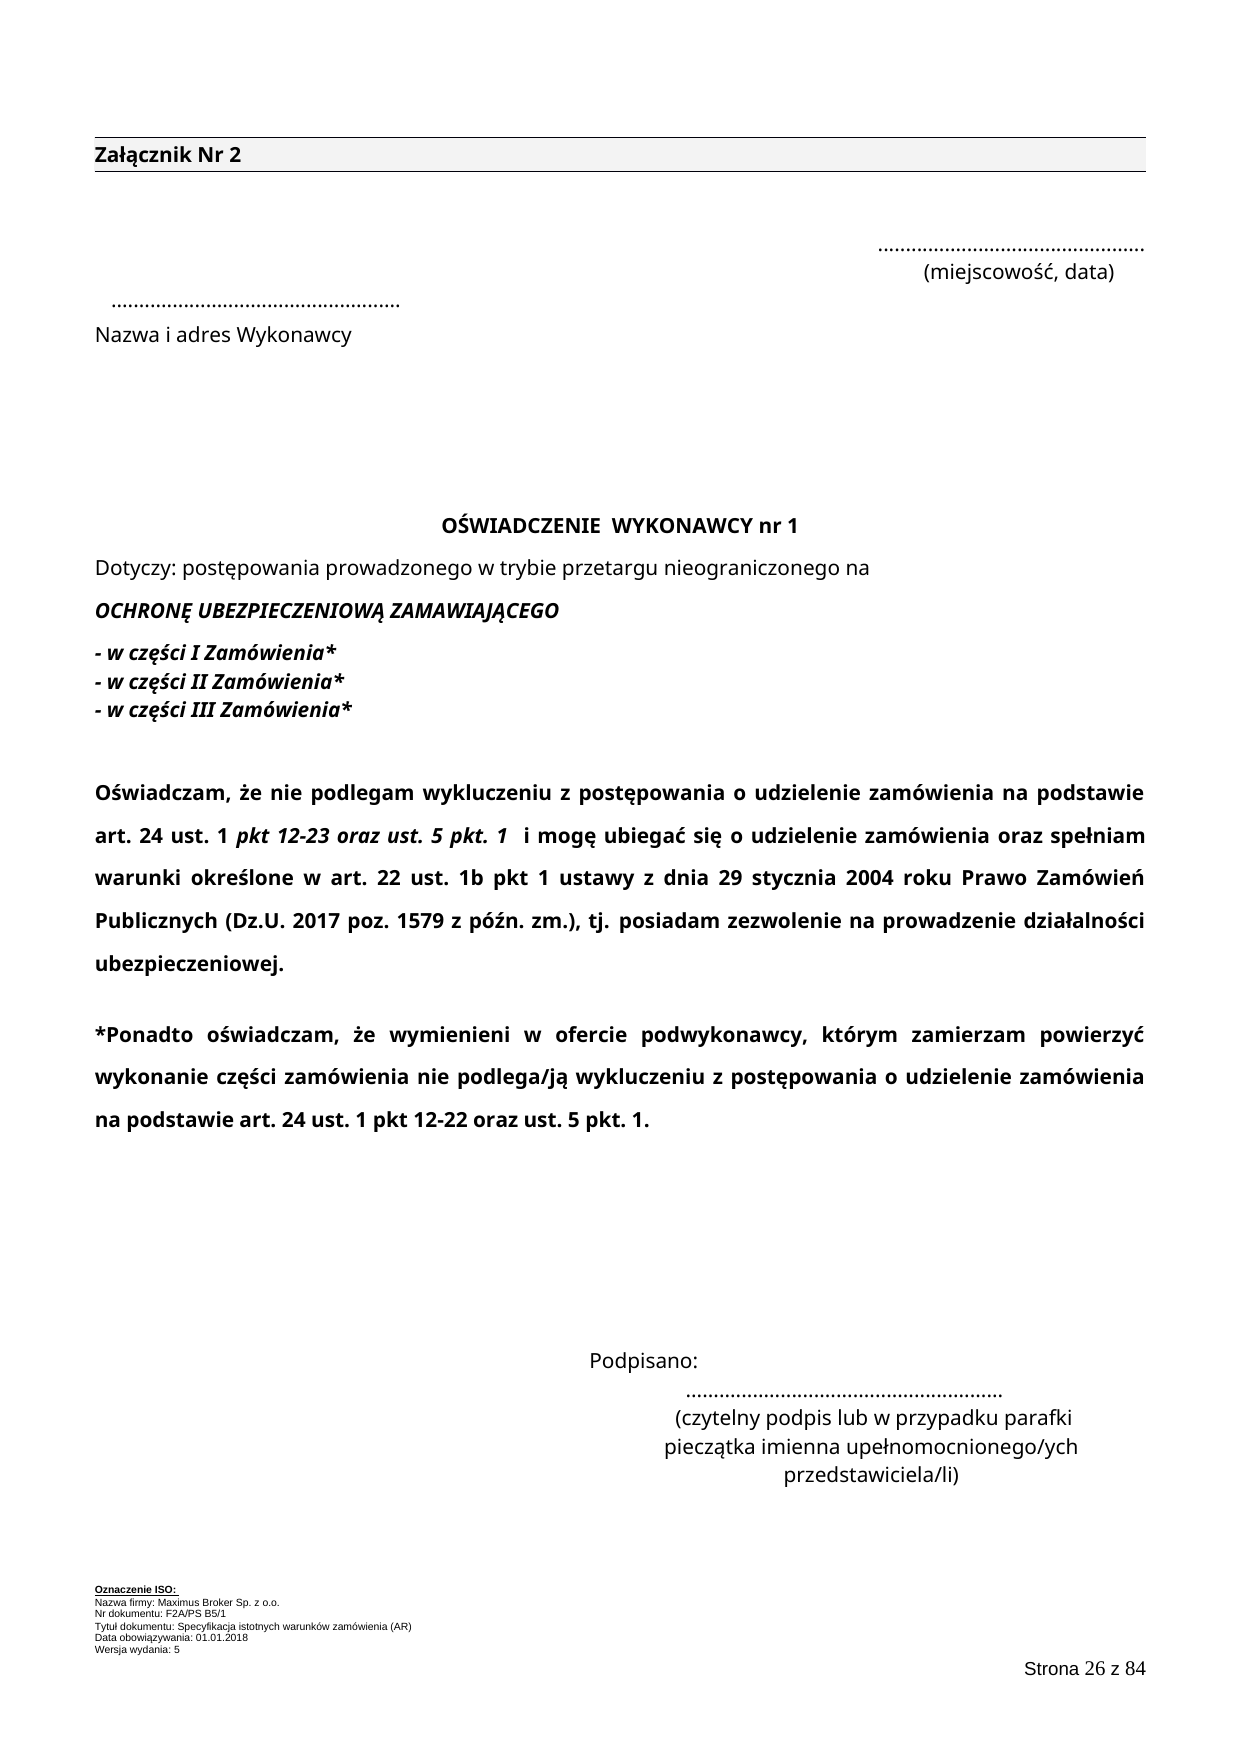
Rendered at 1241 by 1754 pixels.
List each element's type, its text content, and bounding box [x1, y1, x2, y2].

text Nazwa i adres Wykonawcy [94, 320, 1146, 348]
subtitle Załącznik Nr 2 [94, 138, 1146, 172]
text .................................................... [94, 286, 437, 314]
text ......................................................... [611, 1375, 1087, 1403]
text Podpisano: [94, 1347, 1087, 1375]
text *Ponadto oświadczam, że wymienieni w ofercie podwykonawcy, którym zamierzam powierzyć wykonanie części zamówienia nie podlega/ją wykluczeniu z postępowania o udzielenie zamówienia na podstawie art. 24 ust. 1 pkt 12-22 oraz ust. 5 pkt. 1. [94, 1020, 1146, 1133]
text Dotyczy: postępowania prowadzonego w trybie przetargu nieograniczonego na [94, 553, 1146, 582]
text ................................................ [684, 229, 1146, 257]
text (czytelny podpis lub w przypadku parafki pieczątka imienna upełnomocnionego/ych przedstawiciela/li) [656, 1403, 1087, 1489]
text OŚWIADCZENIE WYKONAWCY nr 1 [94, 511, 1146, 539]
text - w części I Zamówienia* [94, 638, 1146, 667]
text - w części II Zamówienia* [94, 667, 1146, 695]
text (miejscowość, data) [833, 257, 1146, 286]
text Oświadczam, że nie podlegam wykluczeniu z postępowania o udzielenie zamówienia na podstawie art. 24 ust. 1 pkt 12-23 oraz ust. 5 pkt. 1 i mogę ubiegać się o udzielenie zamówienia oraz spełniam warunki określone w art. 22 ust. 1b pkt 1 ustawy z dnia 29 stycznia 2004 roku Prawo Zamówień Publicznych (Dz.U. 2017 poz. 1579 z późn. zm.), tj. posiadam zezwolenie na prowadzenie działalności ubezpieczeniowej. [94, 778, 1146, 977]
text OCHRONĘ UBEZPIECZENIOWĄ ZAMAWIAJĄCEGO [94, 596, 1146, 624]
text - w części III Zamówienia* [94, 695, 1146, 724]
